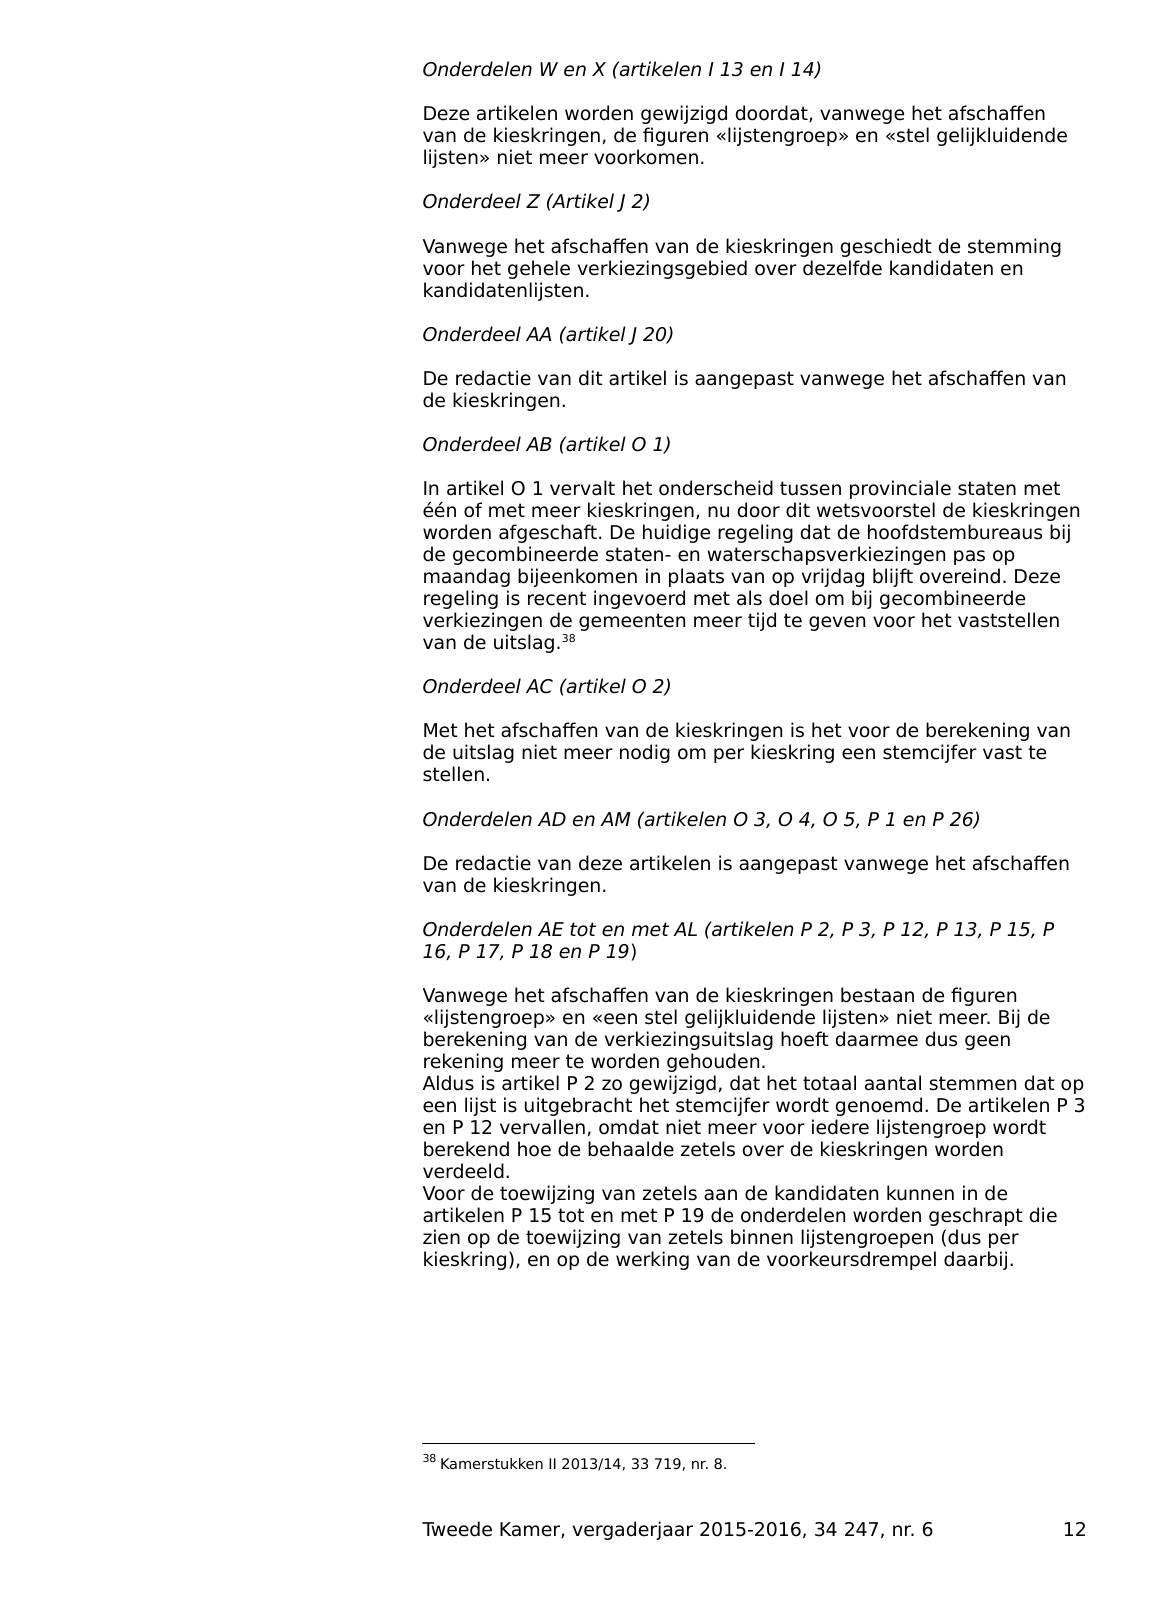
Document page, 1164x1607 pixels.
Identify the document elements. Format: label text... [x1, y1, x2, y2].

subtitle Onderdelen W en X (artikelen I 13 en I 14) [422, 59, 1087, 81]
text Voor de toewijzing van zetels aan de kandidaten kunnen in de artikelen P 15 tot en met P 19 de onderdelen worden geschrapt die zien op de toewijzing van zetels binnen lijstengroepen (dus per kieskring), en op de werking van de voorkeursdrempel daarbij. [422, 1183, 1087, 1271]
subtitle Onderdeel AB (artikel O 1) [422, 434, 1087, 456]
subtitle Onderdeel AC (artikel O 2) [422, 676, 1087, 698]
text Deze artikelen worden gewijzigd doordat, vanwege het afschaffen van de kieskringen, de figuren «lijstengroep» en «stel gelijkluidende lijsten» niet meer voorkomen. [422, 103, 1087, 169]
text De redactie van deze artikelen is aangepast vanwege het afschaffen van de kieskringen. [422, 853, 1087, 897]
text In artikel O 1 vervalt het onderscheid tussen provinciale staten met één of met meer kieskringen, nu door dit wetsvoorstel de kieskringen worden afgeschaft. De huidige regeling dat de hoofdstembureaus bij de gecombineerde staten- en waterschapsverkiezingen pas op maandag bijeenkomen in plaats van op vrijdag blijft overeind. Deze regeling is recent ingevoerd met als doel om bij gecombineerde verkiezingen de gemeenten meer tijd te geven voor het vaststellen van de uitslag. [422, 478, 1087, 654]
subtitle Onderdelen AD en AM (artikelen O 3, O 4, O 5, P 1 en P 26) [422, 808, 1087, 830]
text De redactie van dit artikel is aangepast vanwege het afschaffen van de kieskringen. [422, 368, 1087, 412]
subtitle Onderdeel AA (artikel J 20) [422, 324, 1087, 346]
text Vanwege het afschaffen van de kieskringen bestaan de figuren «lijstengroep» en «een stel gelijkluidende lijsten» niet meer. Bij de berekening van de verkiezingsuitslag hoeft daarmee dus geen rekening meer te worden gehouden. [422, 985, 1087, 1073]
text Onderdelen AE tot en met AL (artikelen P 2, P 3, P 12, P 13, P 15, P 16, P 17, P 18 en P 19) [422, 919, 1087, 963]
text Vanwege het afschaffen van de kieskringen geschiedt de stemming voor het gehele verkiezingsgebied over dezelfde kandidaten en kandidatenlijsten. [422, 236, 1087, 301]
subtitle Onderdeel Z (Artikel J 2) [422, 191, 1087, 213]
text Kamerstukken II 2013/14, 33 719, nr. 8. [422, 1452, 1087, 1474]
text Aldus is artikel P 2 zo gewijzigd, dat het totaal aantal stemmen dat op een lijst is uitgebracht het stemcijfer wordt genoemd. De artikelen P 3 en P 12 vervallen, omdat niet meer voor iedere lijstengroep wordt berekend hoe de behaalde zetels over de kieskringen worden verdeeld. [422, 1073, 1087, 1183]
text Met het afschaffen van de kieskringen is het voor de berekening van de uitslag niet meer nodig om per kieskring een stemcijfer vast te stellen. [422, 720, 1087, 786]
